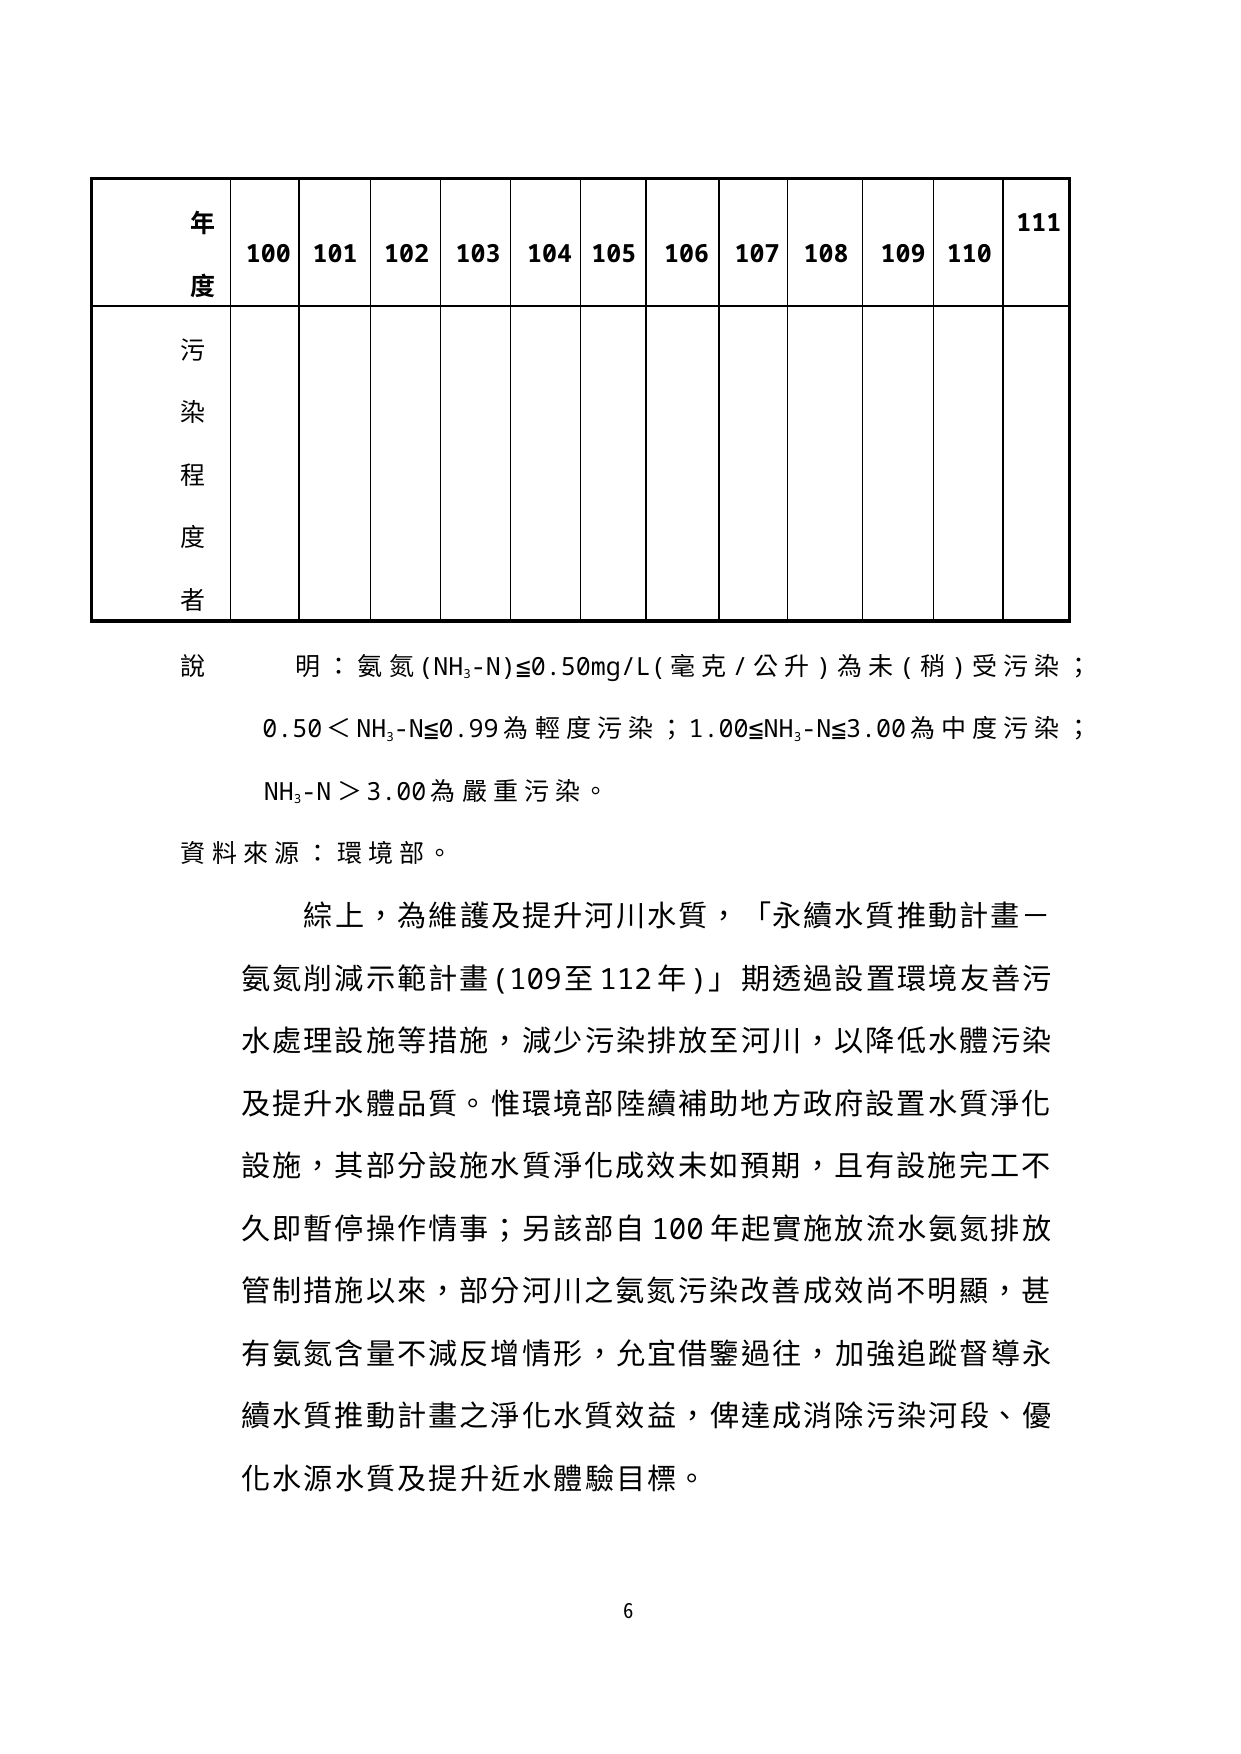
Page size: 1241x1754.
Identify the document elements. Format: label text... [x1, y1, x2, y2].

table_cell [1004, 307, 1068, 619]
table_header 102 [371, 180, 440, 305]
table_header 101 [300, 180, 370, 305]
table_header 年度 [93, 180, 230, 305]
table_header 111 [1004, 180, 1068, 305]
table_header 104 [511, 180, 580, 305]
table_cell [934, 307, 1002, 619]
table_header 105 [581, 180, 645, 305]
text 說 明：氨氮(NH3-N)≦0.50mg/L(毫克/公升)為未(稍)受污染；0.50＜NH3-N≦0.99為輕度污染；1.00≦NH3-N≦3.00為中度污染；NH3-N＞3.00為嚴重污染。 [90, 623, 1063, 810]
table_cell [863, 307, 933, 619]
table_header 110 [934, 180, 1002, 305]
table_header 103 [441, 180, 510, 305]
table_cell [371, 307, 440, 619]
table_header 108 [788, 180, 862, 305]
table_cell [647, 307, 718, 619]
table_cell [231, 307, 298, 619]
table_cell [511, 307, 580, 619]
table_cell [300, 307, 370, 619]
text 資料來源：環境部。 [90, 810, 1063, 872]
text 綜上，為維護及提升河川水質，「永續水質推動計畫－氨氮削減示範計畫(109至112年)」期透過設置環境友善污水處理設施等措施，減少污染排放至河川，以降低水體污染及提升水體品質。惟環境部陸續補助地方政府設置水質淨化設施，其部分設施水質淨化成效未如預期，且有設施完工不久即暫停操作情事；另該部自100年起實施放流水氨氮排放管制措施以來，部分河川之氨氮污染改善成效尚不明顯，甚有氨氮含量不減反增情形，允宜借鑒過往，加強追蹤督導永續水質推動計畫之淨化水質效益，俾達成消除污染河段、優化水源水質及提升近水體驗目標。 [236, 872, 1063, 1497]
table_cell [441, 307, 510, 619]
table_cell [581, 307, 645, 619]
table_header 107 [720, 180, 787, 305]
table_cell [720, 307, 787, 619]
table_cell 污染程度者 [93, 307, 230, 619]
table_cell [788, 307, 862, 619]
table_header 100 [231, 180, 298, 305]
table_header 109 [863, 180, 933, 305]
table_header 106 [647, 180, 718, 305]
